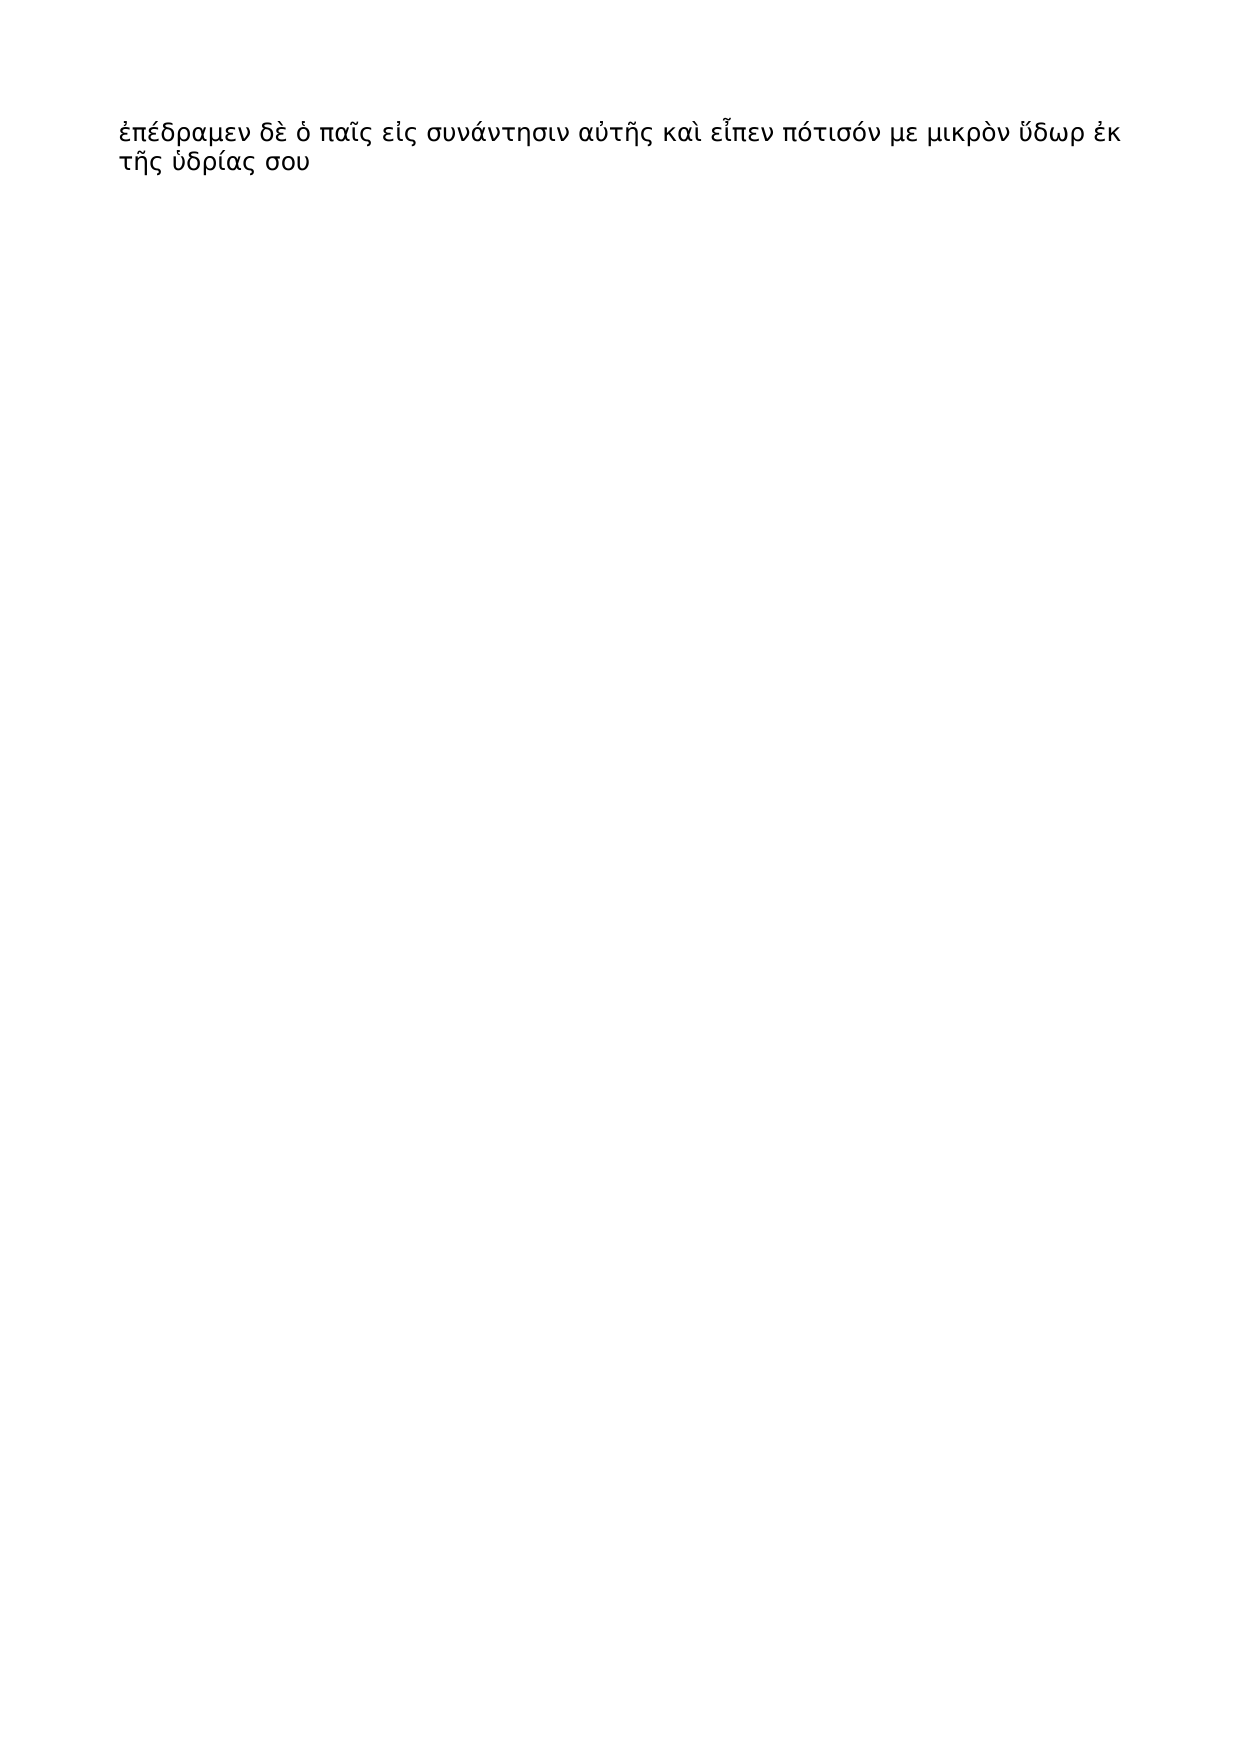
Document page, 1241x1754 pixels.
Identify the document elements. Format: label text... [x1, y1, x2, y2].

text ἐπέδραμεν δὲ ὁ παῖς εἰς συνάντησιν αὐτῆς καὶ εἶπεν πότισόν με μικρὸν ὕδωρ ἐκ τῆς ὑδρίας σου [118, 118, 1122, 176]
